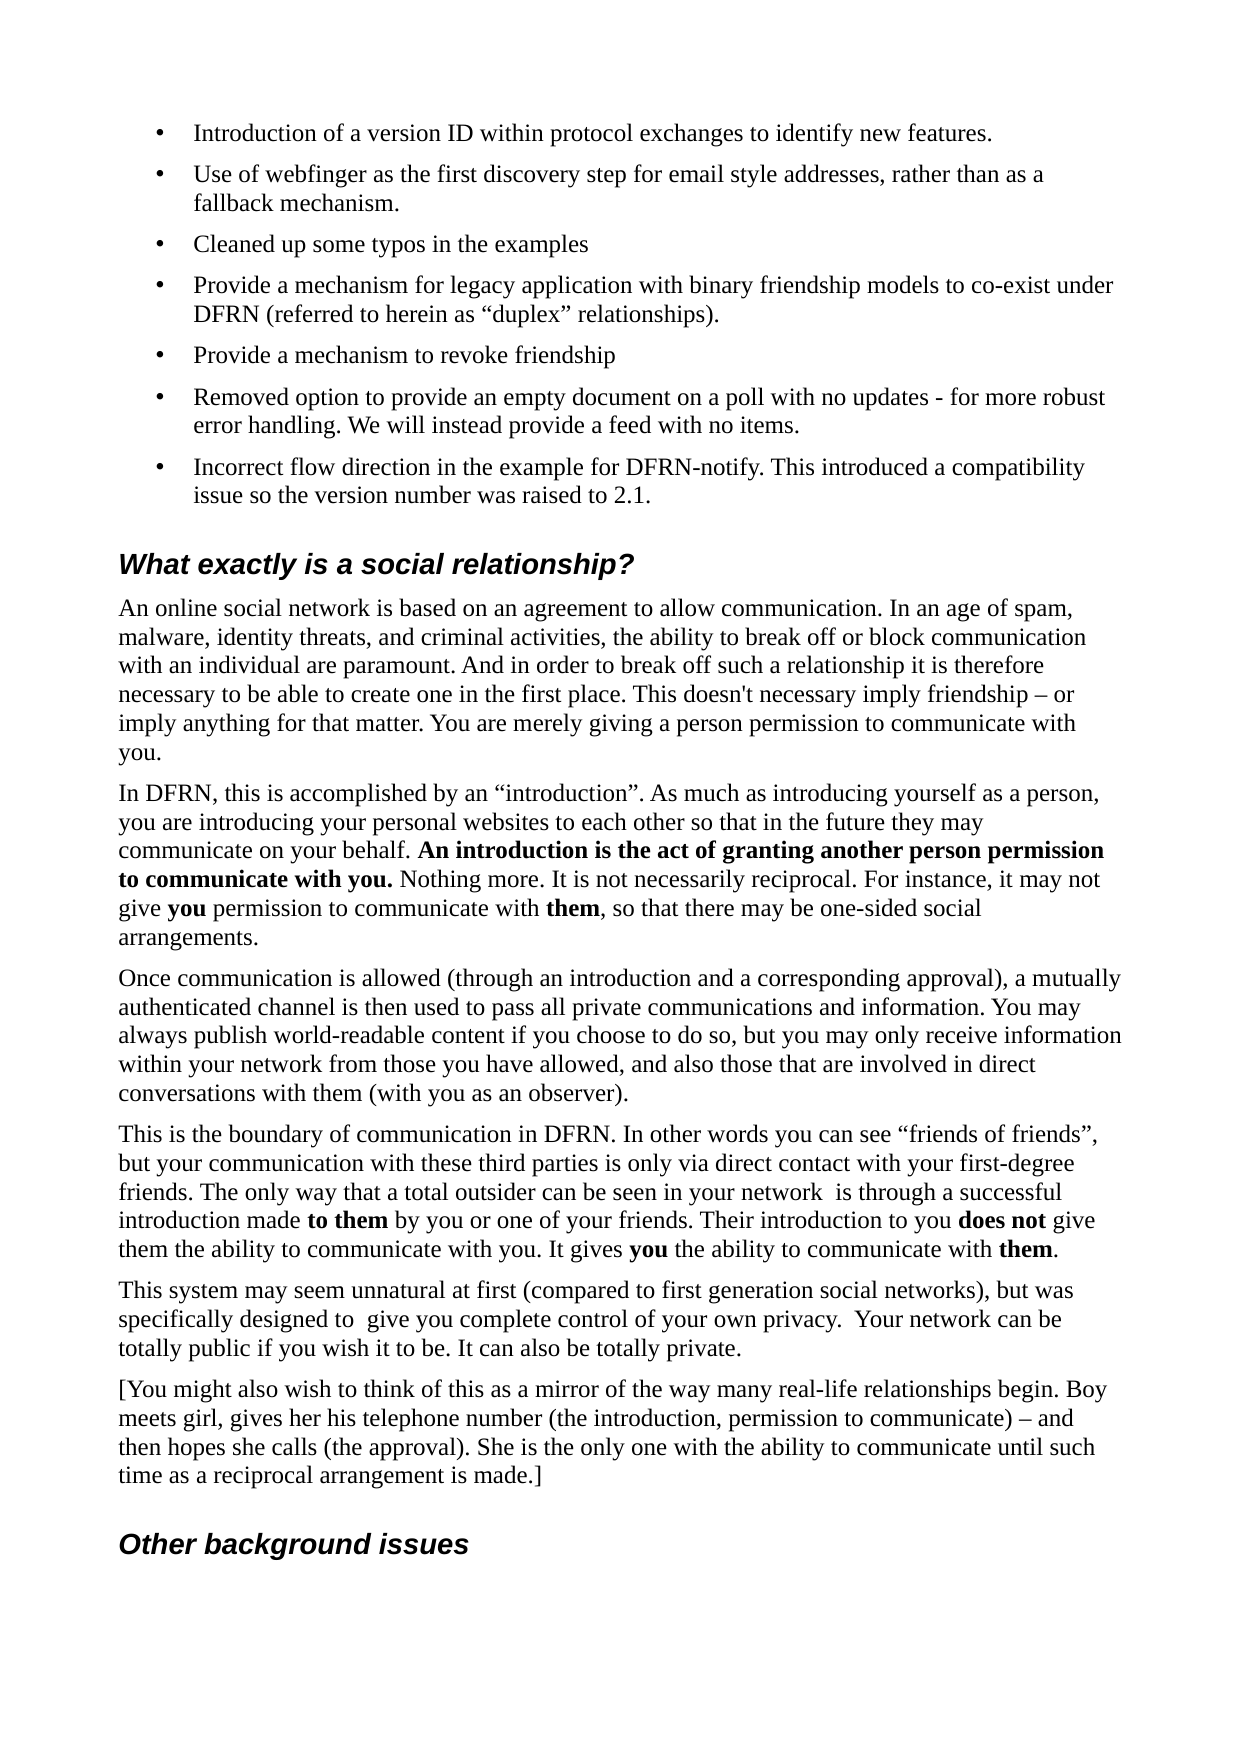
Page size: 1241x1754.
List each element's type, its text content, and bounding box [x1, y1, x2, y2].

subtitle What exactly is a social relationship? [118, 547, 1122, 580]
list Removed option to provide an empty document on a poll with no updates - for more robust error handling. We will instead provide a feed with no items. [156, 382, 1122, 439]
list Incorrect flow direction in the example for DFRN-notify. This introduced a compatibility issue so the version number was raised to 2.1. [156, 452, 1122, 509]
text [You might also wish to think of this as a mirror of the way many real-life relationships begin. Boy meets girl, gives her his telephone number (the introduction, permission to communicate) – and then hopes she calls (the approval). She is the only one with the ability to communicate until such time as a reciprocal arrangement is made.] [118, 1374, 1122, 1489]
list Cleaned up some typos in the examples [156, 229, 1122, 258]
list Provide a mechanism to revoke friendship [156, 341, 1122, 369]
text An online social network is based on an agreement to allow communication. In an age of spam, malware, identity threats, and criminal activities, the ability to break off or block communication with an individual are paramount. And in order to break off such a relationship it is therefore necessary to be able to create one in the first place. This doesn't necessary imply friendship – or imply anything for that matter. You are merely giving a person permission to communicate with you. [118, 593, 1122, 765]
subtitle Other background issues [118, 1527, 1122, 1560]
text Once communication is allowed (through an introduction and a corresponding approval), a mutually authenticated channel is then used to pass all private communications and information. You may always publish world-readable content if you choose to do so, but you may only receive information within your network from those you have allowed, and also those that are involved in direct conversations with them (with you as an observer). [118, 963, 1122, 1107]
text In DFRN, this is accomplished by an “introduction”. As much as introducing yourself as a person, you are introducing your personal websites to each other so that in the future they may communicate on your behalf. An introduction is the act of granting another person permission to communicate with you. Nothing more. It is not necessarily reciprocal. For instance, it may not give you permission to communicate with them, so that there may be one-sided social arrangements. [118, 778, 1122, 950]
list Use of webfinger as the first discovery step for email style addresses, rather than as a fallback mechanism. [156, 159, 1122, 217]
list Provide a mechanism for legacy application with binary friendship models to co-exist under DFRN (referred to herein as “duplex” relationships). [156, 271, 1122, 328]
list Introduction of a version ID within protocol exchanges to identify new features. [156, 118, 1122, 147]
text This system may seem unnatural at first (compared to first generation social networks), but was specifically designed to give you complete control of your own privacy. Your network can be totally public if you wish it to be. It can also be totally private. [118, 1275, 1122, 1362]
text This is the boundary of communication in DFRN. In other words you can see “friends of friends”, but your communication with these third parties is only via direct contact with your first-degree friends. The only way that a total outsider can be seen in your network is through a successful introduction made to them by you or one of your friends. Their introduction to you does not give them the ability to communicate with you. It gives you the ability to communicate with them. [118, 1119, 1122, 1263]
